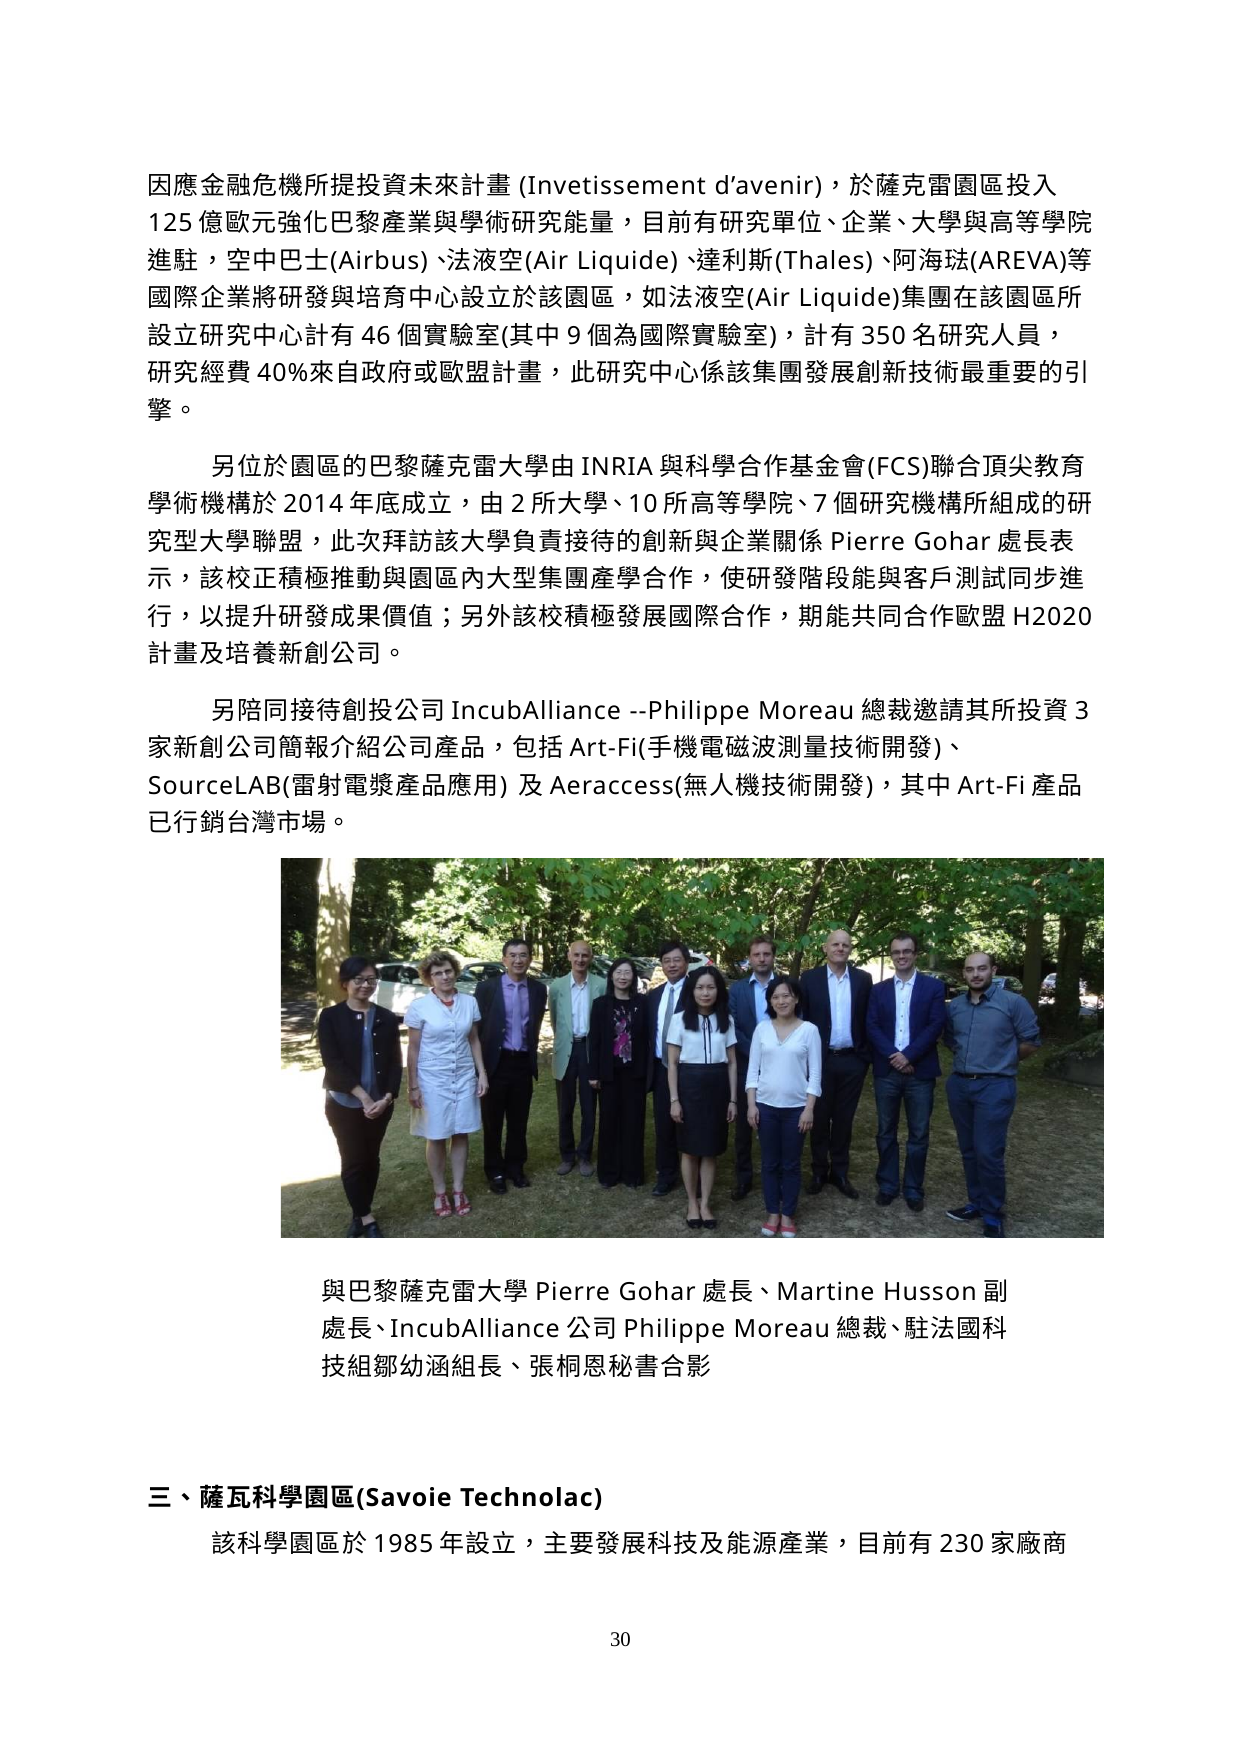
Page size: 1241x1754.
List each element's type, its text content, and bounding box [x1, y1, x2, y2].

text 另位於園區的巴黎薩克雷大學由INRIA與科學合作基金會(FCS)聯合頂尖教育學術機構於2014年底成立，由2所大學、10所高等學院、7個研究機構所組成的研究型大學聯盟，此次拜訪該大學負責接待的創新與企業關係Pierre Gohar處長表示，該校正積極推動與園區內大型集團產學合作，使研發階段能與客戶測試同步進行，以提升研發成果價值；另外該校積極發展國際合作，期能共同合作歐盟H2020計畫及培養新創公司。 [148, 446, 1092, 671]
text 因應金融危機所提投資未來計畫 (Invetissement d’avenir)，於薩克雷園區投入125億歐元強化巴黎產業與學術研究能量，目前有研究單位、企業、大學與高等學院進駐，空中巴士(Airbus)、法液空(Air Liquide)、達利斯(Thales)、阿海琺(AREVA)等國際企業將研發與培育中心設立於該園區，如法液空(Air Liquide)集團在該園區所設立研究中心計有46個實驗室(其中9個為國際實驗室)，計有350名研究人員，研究經費40%來自政府或歐盟計畫，此研究中心係該集團發展創新技術最重要的引擎。 [148, 164, 1092, 427]
text 該科學園區於1985年設立，主要發展科技及能源產業，目前有230家廠商 [148, 1523, 1092, 1560]
text 另陪同接待創投公司IncubAlliance --Philippe Moreau總裁邀請其所投資3家新創公司簡報介紹公司產品，包括Art-Fi(手機電磁波測量技術開發)、SourceLAB(雷射電漿產品應用)及Aeraccess(無人機技術開發)，其中Art-Fi產品已行銷台灣市場。 [148, 689, 1092, 839]
subtitle 三、薩瓦科學園區(Savoie Technolac) [148, 1477, 1092, 1514]
picture [280, 858, 1104, 1238]
table_header [310, 1238, 1019, 1271]
table_cell 與巴黎薩克雷大學Pierre Gohar處長、Martine Husson副處長、IncubAlliance公司Philippe Moreau總裁、駐法國科技組鄒幼涵組長、張桐恩秘書合影 [310, 1271, 1019, 1383]
